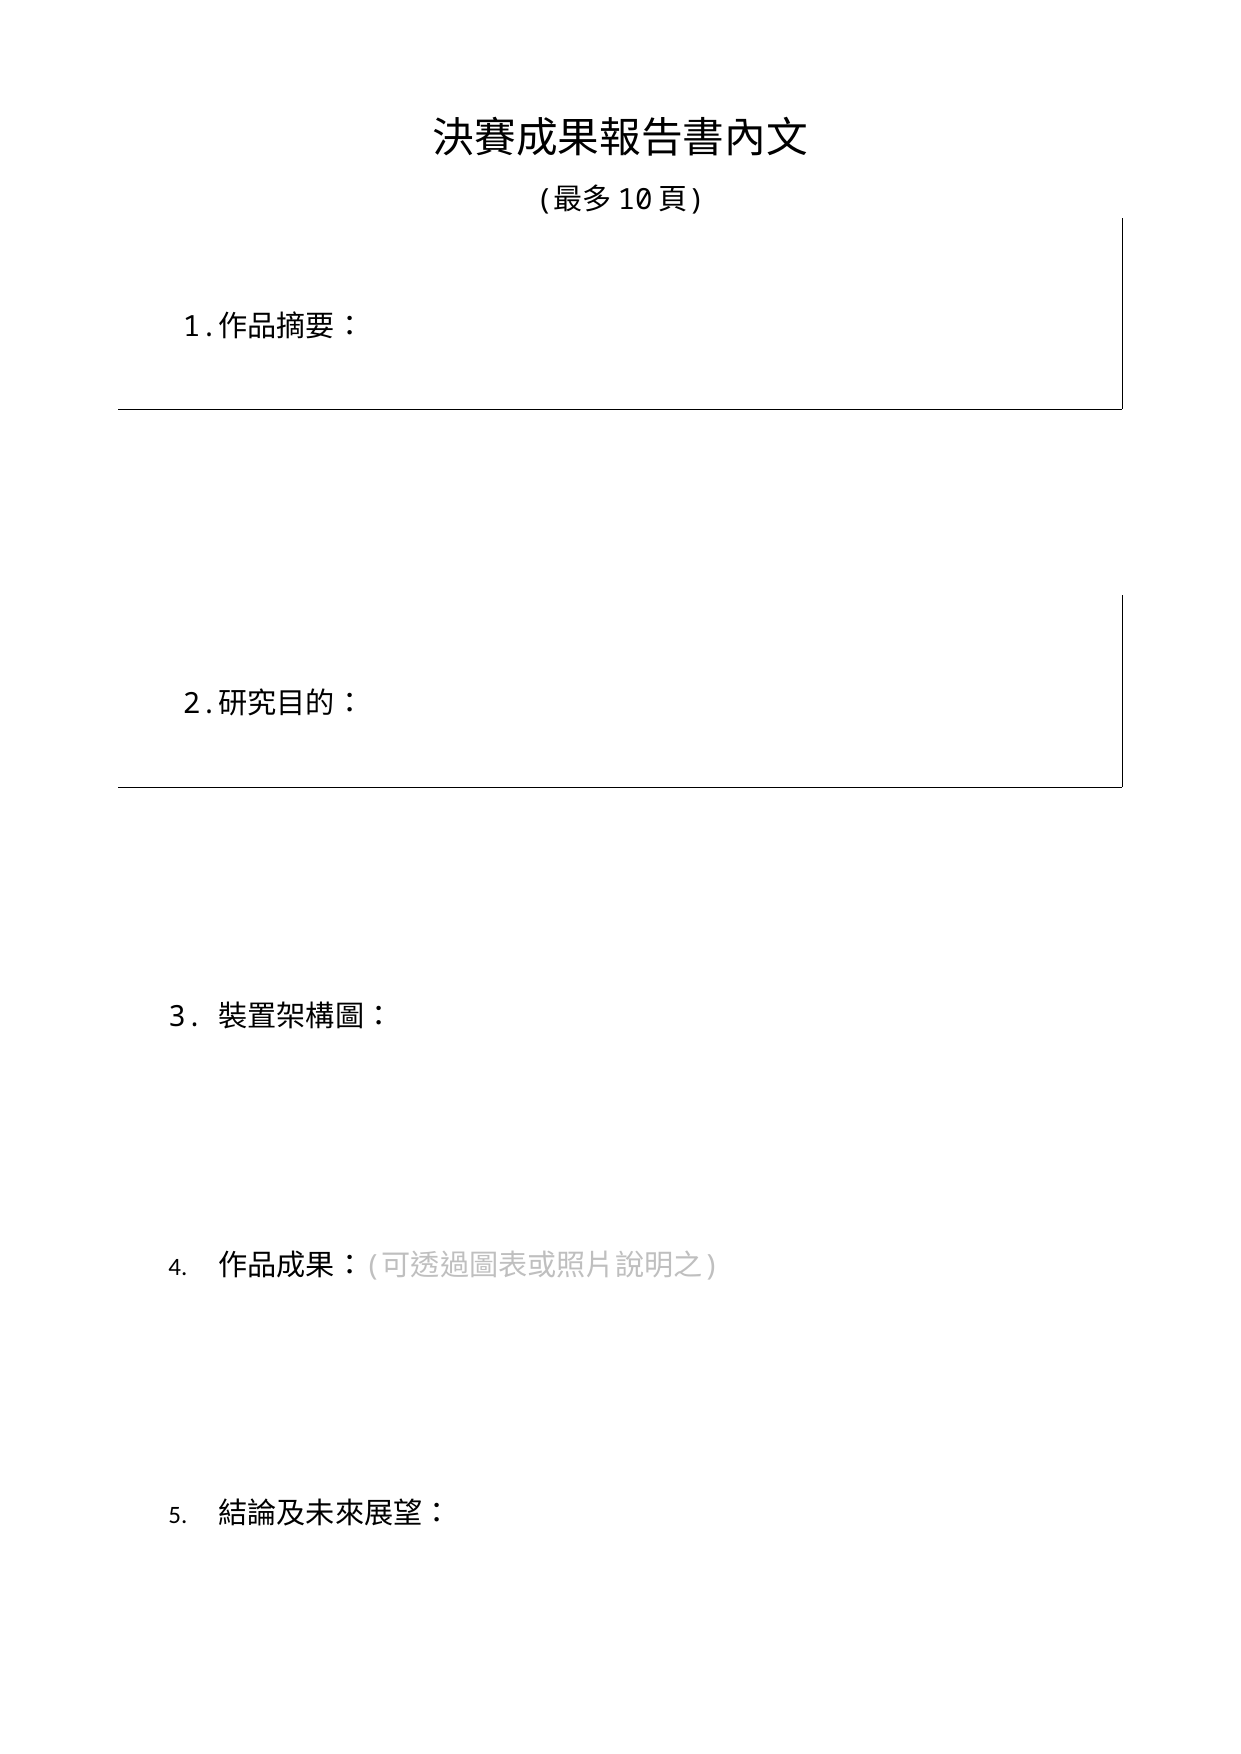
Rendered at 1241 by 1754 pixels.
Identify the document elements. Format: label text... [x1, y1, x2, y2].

list 研究目的： [118, 595, 1122, 787]
list 作品摘要： [118, 218, 1122, 409]
list 作品成果：(可透過圖表或照片說明之) [168, 1221, 1122, 1283]
text 決賽成果報告書內文 [118, 93, 1122, 155]
list 結論及未來展望： [168, 1469, 1122, 1531]
text (最多10頁) [118, 155, 1122, 218]
list 裝置架構圖： [168, 972, 1122, 1035]
